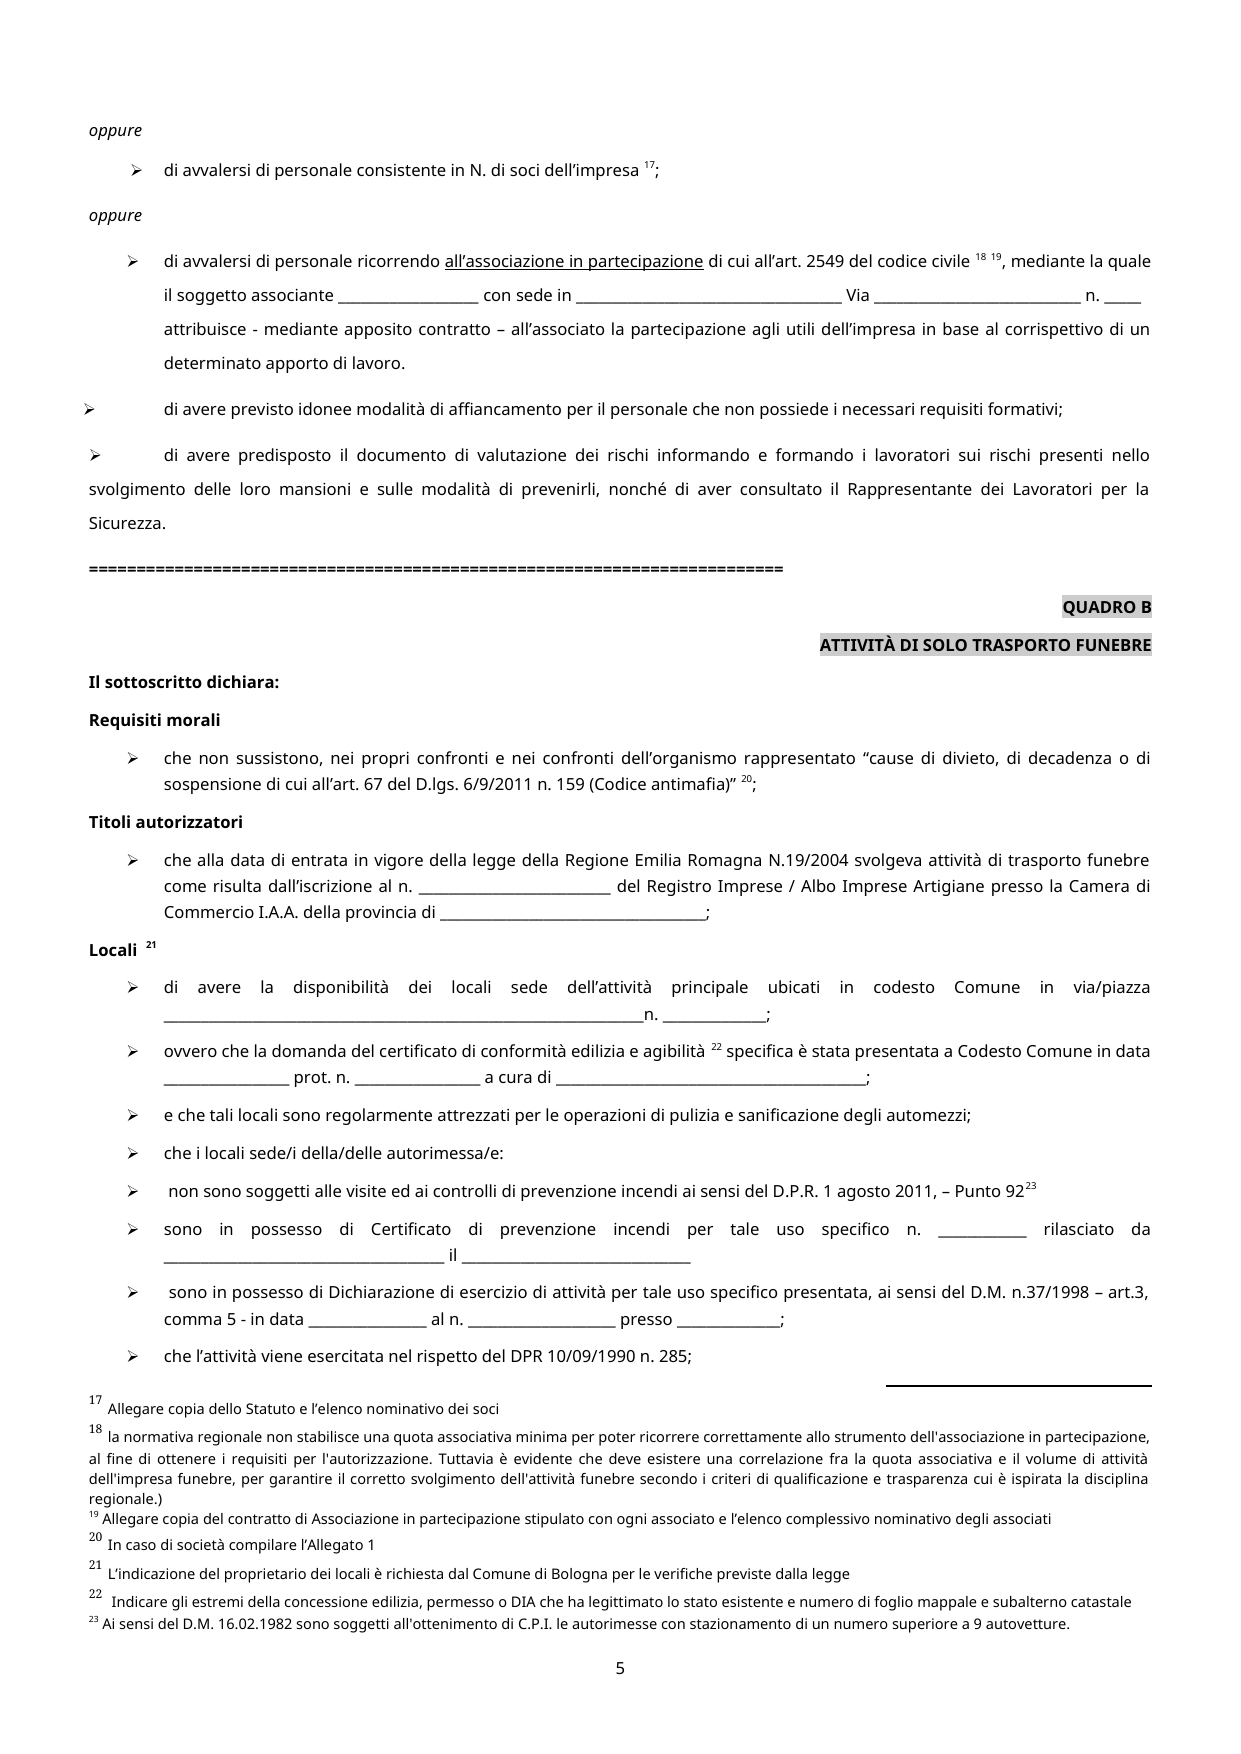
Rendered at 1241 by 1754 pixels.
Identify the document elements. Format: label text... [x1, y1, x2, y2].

list che i locali sede/i della/delle autorimessa/e: [126, 1142, 1152, 1164]
list sono in possesso di Dichiarazione di esercizio di attività per tale uso specifico presentata, ai sensi del D.M. n.37/1998 – art.3, comma 5 - in data ________________ al n. ____________________ presso ______________; [126, 1281, 1152, 1330]
list non sono soggetti alle visite ed ai controlli di prevenzione incendi ai sensi del D.P.R. 1 agosto 2011, – Punto 92 [126, 1179, 1152, 1202]
subtitle Requisiti morali [89, 709, 1152, 732]
list e che tali locali sono regolarmente attrezzati per le operazioni di pulizia e sanificazione degli automezzi; [126, 1104, 1152, 1126]
subtitle Titoli autorizzatori [89, 811, 1152, 833]
text Il sottoscritto dichiara: [89, 671, 1152, 694]
list sono in possesso di Certificato di prevenzione incendi per tale uso specifico n. ____________ rilasciato da ______________________________________ il _______________________________ [126, 1217, 1152, 1266]
list la normativa regionale non stabilisce una quota associativa minima per poter ricorrere correttamente allo strumento dell'associazione in partecipazione, al fine di ottenere i requisiti per l'autorizzazione. Tuttavia è evidente che deve esistere una correlazione fra la quota associativa e il volume di attività dell'impresa funebre, per garantire il corretto svolgimento dell'attività funebre secondo i criteri di qualificazione e trasparenza cui è ispirata la disciplina regionale.) [89, 1420, 1152, 1508]
list Indicare gli estremi della concessione edilizia, permesso o DIA che ha legittimato lo stato esistente e numero di foglio mappale e subalterno catastale [89, 1585, 1152, 1614]
text ATTIVITÀ DI SOLO TRASPORTO FUNEBRE [89, 633, 1152, 656]
list Allegare copia del contratto di Associazione in partecipazione stipulato con ogni associato e l’elenco complessivo nominativo degli associati [89, 1508, 1152, 1528]
list Ai sensi del D.M. 16.02.1982 sono soggetti all'ottenimento di C.P.I. le autorimesse con stazionamento di un numero superiore a 9 autovetture. [89, 1614, 1152, 1633]
list oppure [89, 118, 1152, 141]
list di avere predisposto il documento di valutazione dei rischi informando e formando i lavoratori sui rischi presenti nello svolgimento delle loro mansioni e sulle modalità di prevenirli, nonché di aver consultato il Rappresentante dei Lavoratori per la Sicurezza. [89, 444, 1152, 534]
list che l’attività viene esercitata nel rispetto del DPR 10/09/1990 n. 285; [126, 1345, 1152, 1368]
list ovvero che la domanda del certificato di conformità edilizia e agibilità specifica è stata presentata a Codesto Comune in data _________________ prot. n. _________________ a cura di __________________________________________; [126, 1040, 1152, 1089]
list di avere previsto idonee modalità di affiancamento per il personale che non possiede i necessari requisiti formativi; [83, 398, 1152, 421]
text attribuisce - mediante apposito contratto – all’associato la partecipazione agli utili dell’impresa in base al corrispettivo di un determinato apporto di lavoro. [164, 318, 1152, 375]
list di avere la disponibilità dei locali sede dell’attività principale ubicati in codesto Comune in via/piazza _________________________________________________________________n. ______________; [126, 976, 1152, 1025]
list di avvalersi di personale consistente in N. di soci dell’impresa ; [124, 158, 1152, 181]
list di avvalersi di personale ricorrendo all’associazione in partecipazione di cui all’art. 2549 del codice civile , mediante la quale il soggetto associante ___________________ con sede in ____________________________________ Via ____________________________ n. _____ [126, 250, 1152, 307]
text Locali [89, 938, 1152, 961]
list In caso di società compilare l’Allegato 1 [89, 1528, 1152, 1557]
list che alla data di entrata in vigore della legge della Regione Emilia Romagna N.19/2004 svolgeva attività di trasporto funebre come risulta dall’iscrizione al n. __________________________ del Registro Imprese / Albo Imprese Artigiane presso la Camera di Commercio I.A.A. della provincia di ____________________________________; [126, 848, 1152, 923]
text ========================================================================= [89, 558, 1152, 580]
list che non sussistono, nei propri confronti e nei confronti dell’organismo rappresentato “cause di divieto, di decadenza o di sospensione di cui all’art. 67 del D.lgs. 6/9/2011 n. 159 (Codice antimafia)” ; [126, 747, 1152, 795]
list oppure [89, 204, 1152, 227]
text QUADRO B [89, 595, 1152, 618]
list Allegare copia dello Statuto e l’elenco nominativo dei soci [89, 1392, 1152, 1420]
text L’indicazione del proprietario dei locali è richiesta dal Comune di Bologna per le verifiche previste dalla legge [89, 1557, 1152, 1585]
